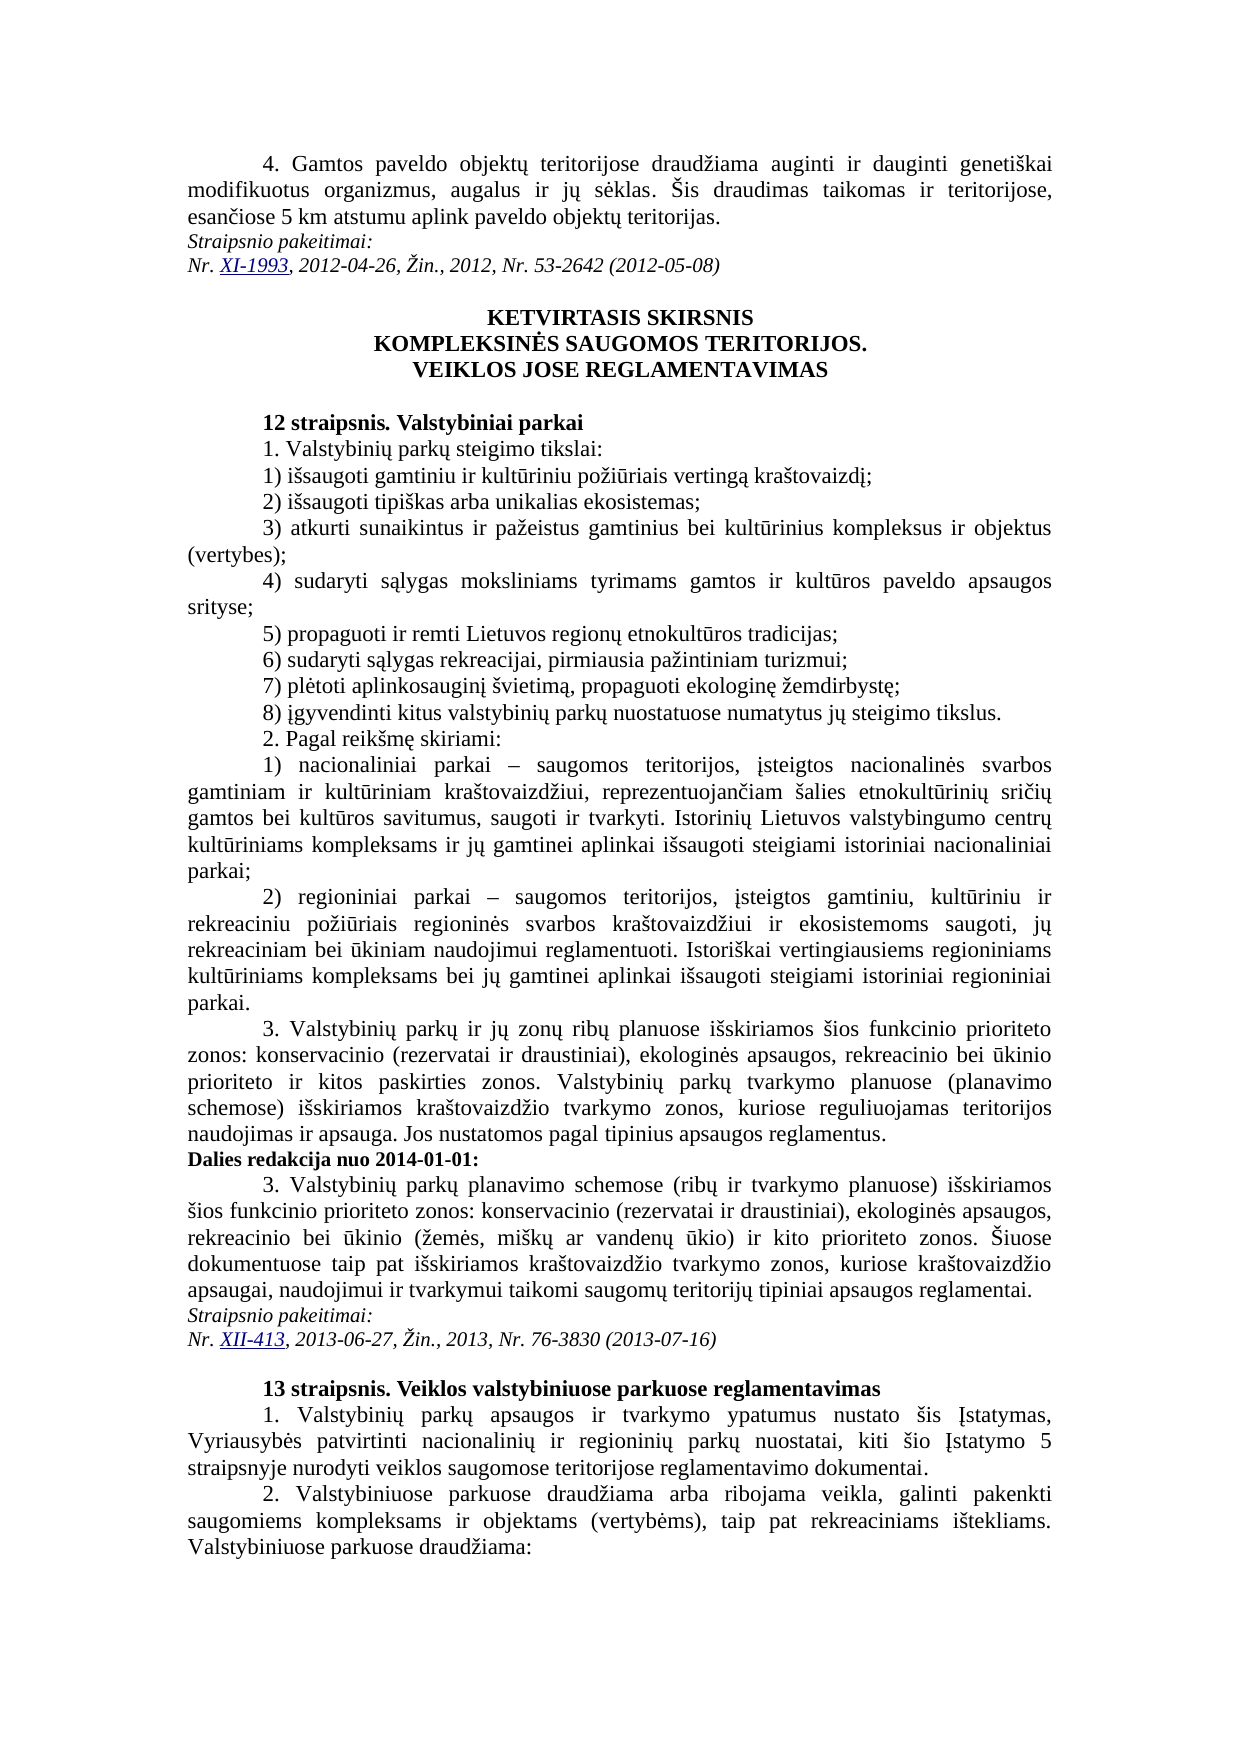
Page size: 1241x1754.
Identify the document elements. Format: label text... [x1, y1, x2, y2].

text Dalies redakcija nuo 2014-01-01: [187, 1147, 1053, 1171]
subtitle veiklos jose reglamentavimas [187, 356, 1053, 383]
text 2. Pagal reikšmę skiriami: [187, 725, 1053, 752]
text 4) sudaryti sąlygas moksliniams tyrimams gamtos ir kultūros paveldo apsaugos srityse; [187, 567, 1053, 620]
text 4. Gamtos paveldo objektų teritorijose draudžiama auginti ir dauginti genetiškai modifikuotus organizmus, augalus ir jų sėklas. Šis draudimas taikomas ir teritorijose, esančiose 5 km atstumu aplink paveldo objektų teritorijas. [187, 150, 1053, 229]
text 5) propaguoti ir remti Lietuvos regionų etnokultūros tradicijas; [187, 620, 1053, 646]
text 3. Valstybinių parkų ir jų zonų ribų planuose išskiriamos šios funkcinio prioriteto zonos: konservacinio (rezervatai ir draustiniai), ekologinės apsaugos, rekreacinio bei ūkinio prioriteto ir kitos paskirties zonos. Valstybinių parkų tvarkymo planuose (planavimo schemose) išskiriamos kraštovaizdžio tvarkymo zonos, kuriose reguliuojamas teritorijos naudojimas ir apsauga. Jos nustatomos pagal tipinius apsaugos reglamentus. [187, 1015, 1053, 1147]
text 3) atkurti sunaikintus ir pažeistus gamtinius bei kultūrinius kompleksus ir objektus (vertybes); [187, 514, 1053, 567]
text 8) įgyvendinti kitus valstybinių parkų nuostatuose numatytus jų steigimo tikslus. [187, 699, 1053, 725]
text 1) išsaugoti gamtiniu ir kultūriniu požiūriais vertingą kraštovaizdį; [187, 462, 1053, 488]
text 7) plėtoti aplinkosauginį švietimą, propaguoti ekologinę žemdirbystę; [187, 672, 1053, 699]
subtitle KETVIRTASIS SKIRSNIS [187, 303, 1053, 330]
text 2. Valstybiniuose parkuose draudžiama arba ribojama veikla, galinti pakenkti saugomiems kompleksams ir objektams (vertybėms), taip pat rekreaciniams ištekliams. Valstybiniuose parkuose draudžiama: [187, 1480, 1053, 1559]
text 2) regioniniai parkai – saugomos teritorijos, įsteigtos gamtiniu, kultūriniu ir rekreaciniu požiūriais regioninės svarbos kraštovaizdžiui ir ekosistemoms saugoti, jų rekreaciniam bei ūkiniam naudojimui reglamentuoti. Istoriškai vertingiausiems regioniniams kultūriniams kompleksams bei jų gamtinei aplinkai išsaugoti steigiami istoriniai regioniniai parkai. [187, 883, 1053, 1015]
text Nr. XII-413, 2013-06-27, Žin., 2013, Nr. 76-3830 (2013-07-16) [187, 1327, 1053, 1351]
text Nr. XI-1993, 2012-04-26, Žin., 2012, Nr. 53-2642 (2012-05-08) [187, 253, 1053, 277]
text 1. Valstybinių parkų apsaugos ir tvarkymo ypatumus nustato šis Įstatymas, Vyriausybės patvirtinti nacionalinių ir regioninių parkų nuostatai, kiti šio Įstatymo 5 straipsnyje nurodyti veiklos saugomose teritorijose reglamentavimo dokumentai. [187, 1401, 1053, 1480]
text Straipsnio pakeitimai: [187, 229, 1053, 253]
text 2) išsaugoti tipiškas arba unikalias ekosistemas; [187, 488, 1053, 514]
subtitle 13 straipsnis. Veiklos valstybiniuose parkuose reglamentavimas [187, 1375, 1053, 1401]
text 1) nacionaliniai parkai – saugomos teritorijos, įsteigtos nacionalinės svarbos gamtiniam ir kultūriniam kraštovaizdžiui, reprezentuojančiam šalies etnokultūrinių sričių gamtos bei kultūros savitumus, saugoti ir tvarkyti. Istorinių Lietuvos valstybingumo centrų kultūriniams kompleksams ir jų gamtinei aplinkai išsaugoti steigiami istoriniai nacionaliniai parkai; [187, 752, 1053, 883]
subtitle 12 straipsnis. Valstybiniai parkai [187, 409, 1053, 435]
text 3. Valstybinių parkų planavimo schemose (ribų ir tvarkymo planuose) išskiriamos šios funkcinio prioriteto zonos: konservacinio (rezervatai ir draustiniai), ekologinės apsaugos, rekreacinio bei ūkinio (žemės, miškų ar vandenų ūkio) ir kito prioriteto zonos. Šiuose dokumentuose taip pat išskiriamos kraštovaizdžio tvarkymo zonos, kuriose kraštovaizdžio apsaugai, naudojimui ir tvarkymui taikomi saugomų teritorijų tipiniai apsaugos reglamentai. [187, 1171, 1053, 1303]
subtitle KOMPLEKSINĖS saugomos TERITORIJOS. [187, 330, 1053, 356]
text Straipsnio pakeitimai: [187, 1303, 1053, 1327]
text 6) sudaryti sąlygas rekreacijai, pirmiausia pažintiniam turizmui; [187, 646, 1053, 672]
text 1. Valstybinių parkų steigimo tikslai: [187, 435, 1053, 462]
